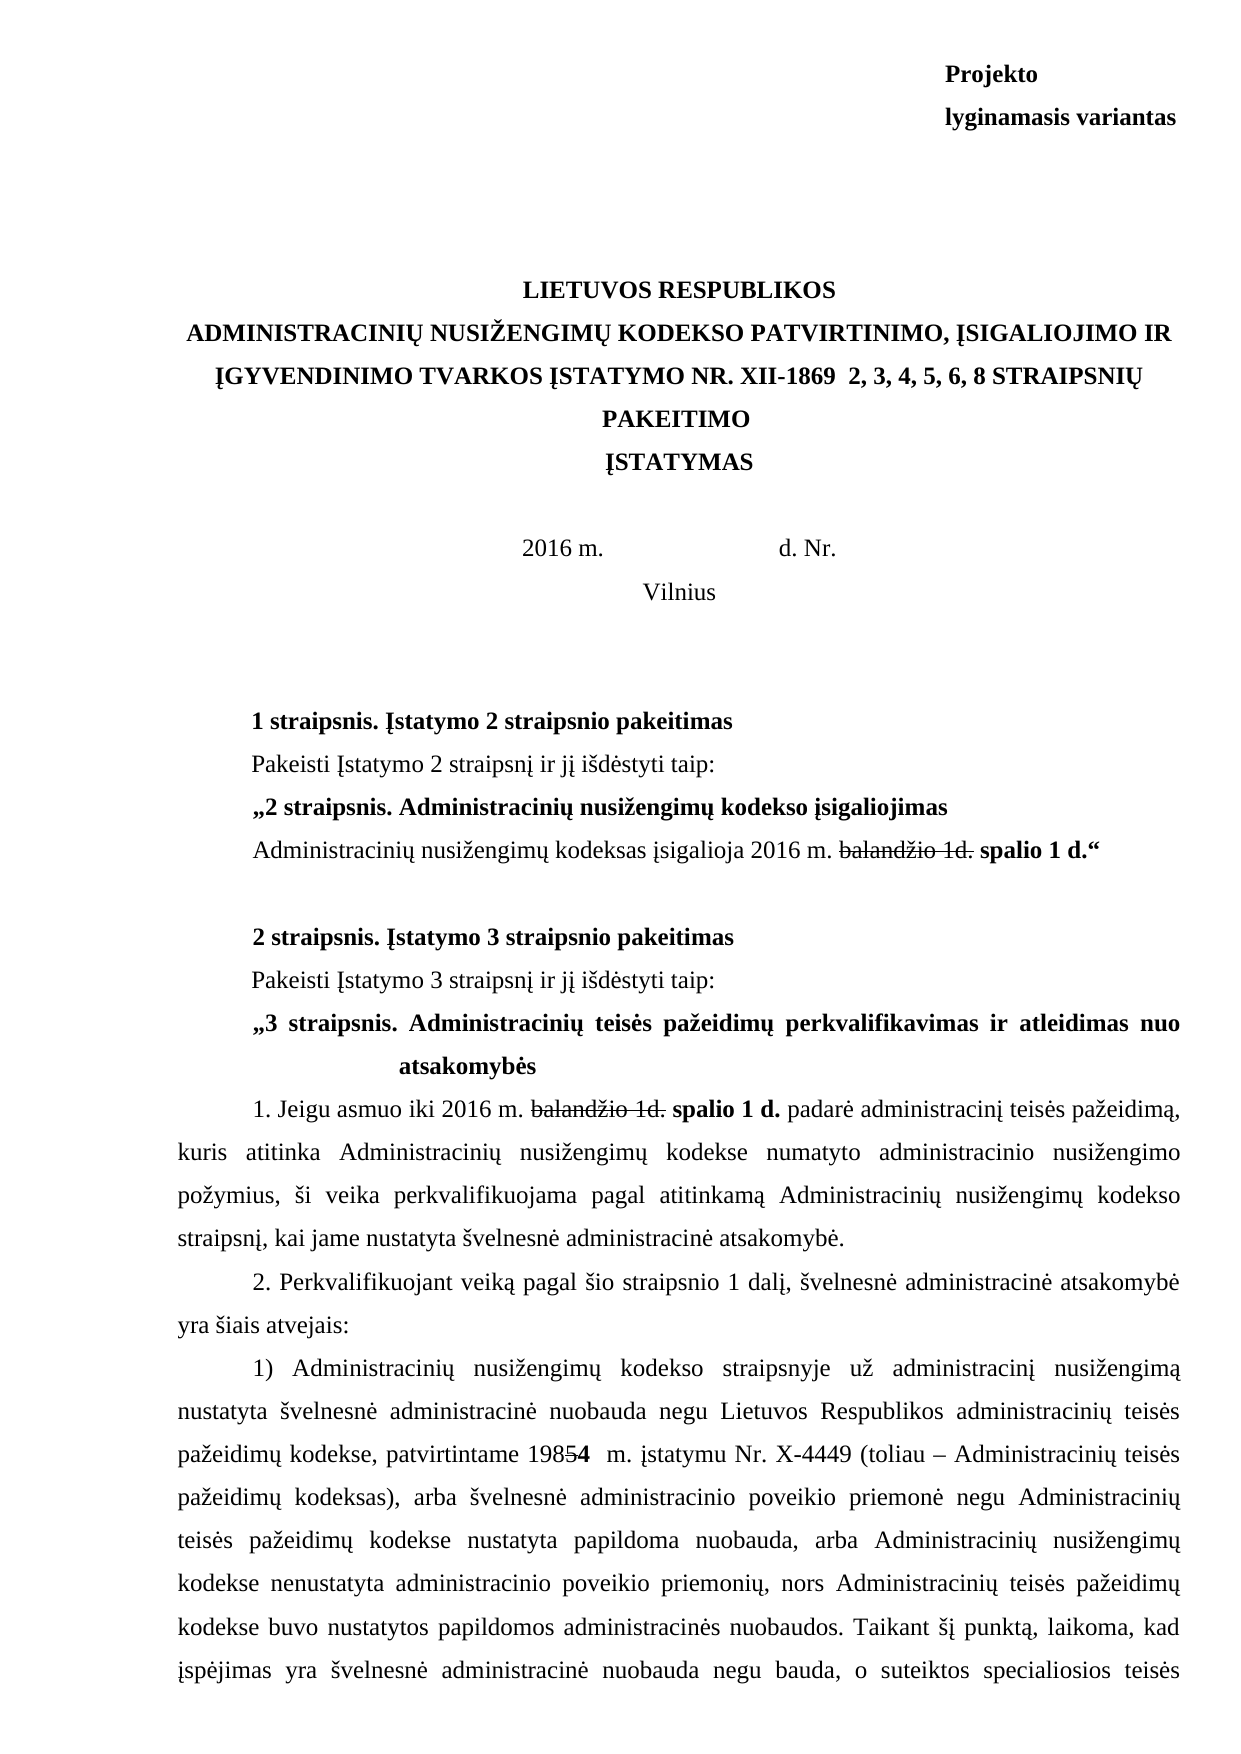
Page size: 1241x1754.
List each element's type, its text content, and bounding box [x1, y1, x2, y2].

text 2016 m. d. Nr. [177, 533, 1181, 562]
text „3 straipsnis. Administracinių teisės pažeidimų perkvalifikavimas ir atleidimas nuo atsakomybės [252, 1008, 1181, 1080]
text 2 straipsnis. Įstatymo 3 straipsnio pakeitimas [177, 922, 1181, 950]
text 1. Jeigu asmuo iki 2016 m. balandžio 1d. spalio 1 d. padarė administracinį teisės pažeidimą, kuris atitinka Administracinių nusižengimų kodekse numatyto administracinio nusižengimo požymius, ši veika perkvalifikuojama pagal atitinkamą Administracinių nusižengimų kodekso straipsnį, kai jame nustatyta švelnesnė administracinė atsakomybė. [177, 1094, 1181, 1252]
text lyginamasis variantas [945, 102, 1181, 131]
text ĮSTATYMAS [177, 447, 1181, 476]
text 2. Perkvalifikuojant veiką pagal šio straipsnio 1 dalį, švelnesnė administracinė atsakomybė yra šiais atvejais: [177, 1267, 1181, 1338]
text LIETUVOS RESPUBLIKOS [177, 275, 1181, 303]
text Vilnius [177, 577, 1181, 605]
text 1 straipsnis. Įstatymo 2 straipsnio pakeitimas [177, 706, 1181, 735]
text Projekto [945, 59, 1181, 88]
text 1) Administracinių nusižengimų kodekso straipsnyje už administracinį nusižengimą nustatyta švelnesnė administracinė nuobauda negu Lietuvos Respublikos administracinių teisės pažeidimų kodekse, patvirtintame 19854 m. įstatymu Nr. X-4449 (toliau – Administracinių teisės pažeidimų kodeksas), arba švelnesnė administracinio poveikio priemonė negu Administracinių teisės pažeidimų kodekse nustatyta papildoma nuobauda, arba Administracinių nusižengimų kodekse nenustatyta administracinio poveikio priemonių, nors Administracinių teisės pažeidimų kodekse buvo nustatytos papildomos administracinės nuobaudos. Taikant šį punktą, laikoma, kad įspėjimas yra švelnesnė administracinė nuobauda negu bauda, o suteiktos specialiosios teisės [177, 1353, 1181, 1683]
text Pakeisti Įstatymo 3 straipsnį ir jį išdėstyti taip: [177, 965, 1181, 993]
text ADMINISTRACINIŲ NUSIŽENGIMŲ KODEKSO PATVIRTINIMO, ĮSIGALIOJIMO IR ĮGYVENDINIMO TVARKOS ĮSTATYMo Nr. XII-1869 2, 3, 4, 5, 6, 8 STRAIPSNIŲ pakeitimo [177, 318, 1181, 433]
text Pakeisti Įstatymo 2 straipsnį ir jį išdėstyti taip: [177, 749, 1181, 778]
text Administracinių nusižengimų kodeksas įsigalioja 2016 m. balandžio 1d. spalio 1 d.“ [177, 835, 1181, 864]
text „2 straipsnis. Administracinių nusižengimų kodekso įsigaliojimas [177, 792, 1181, 821]
